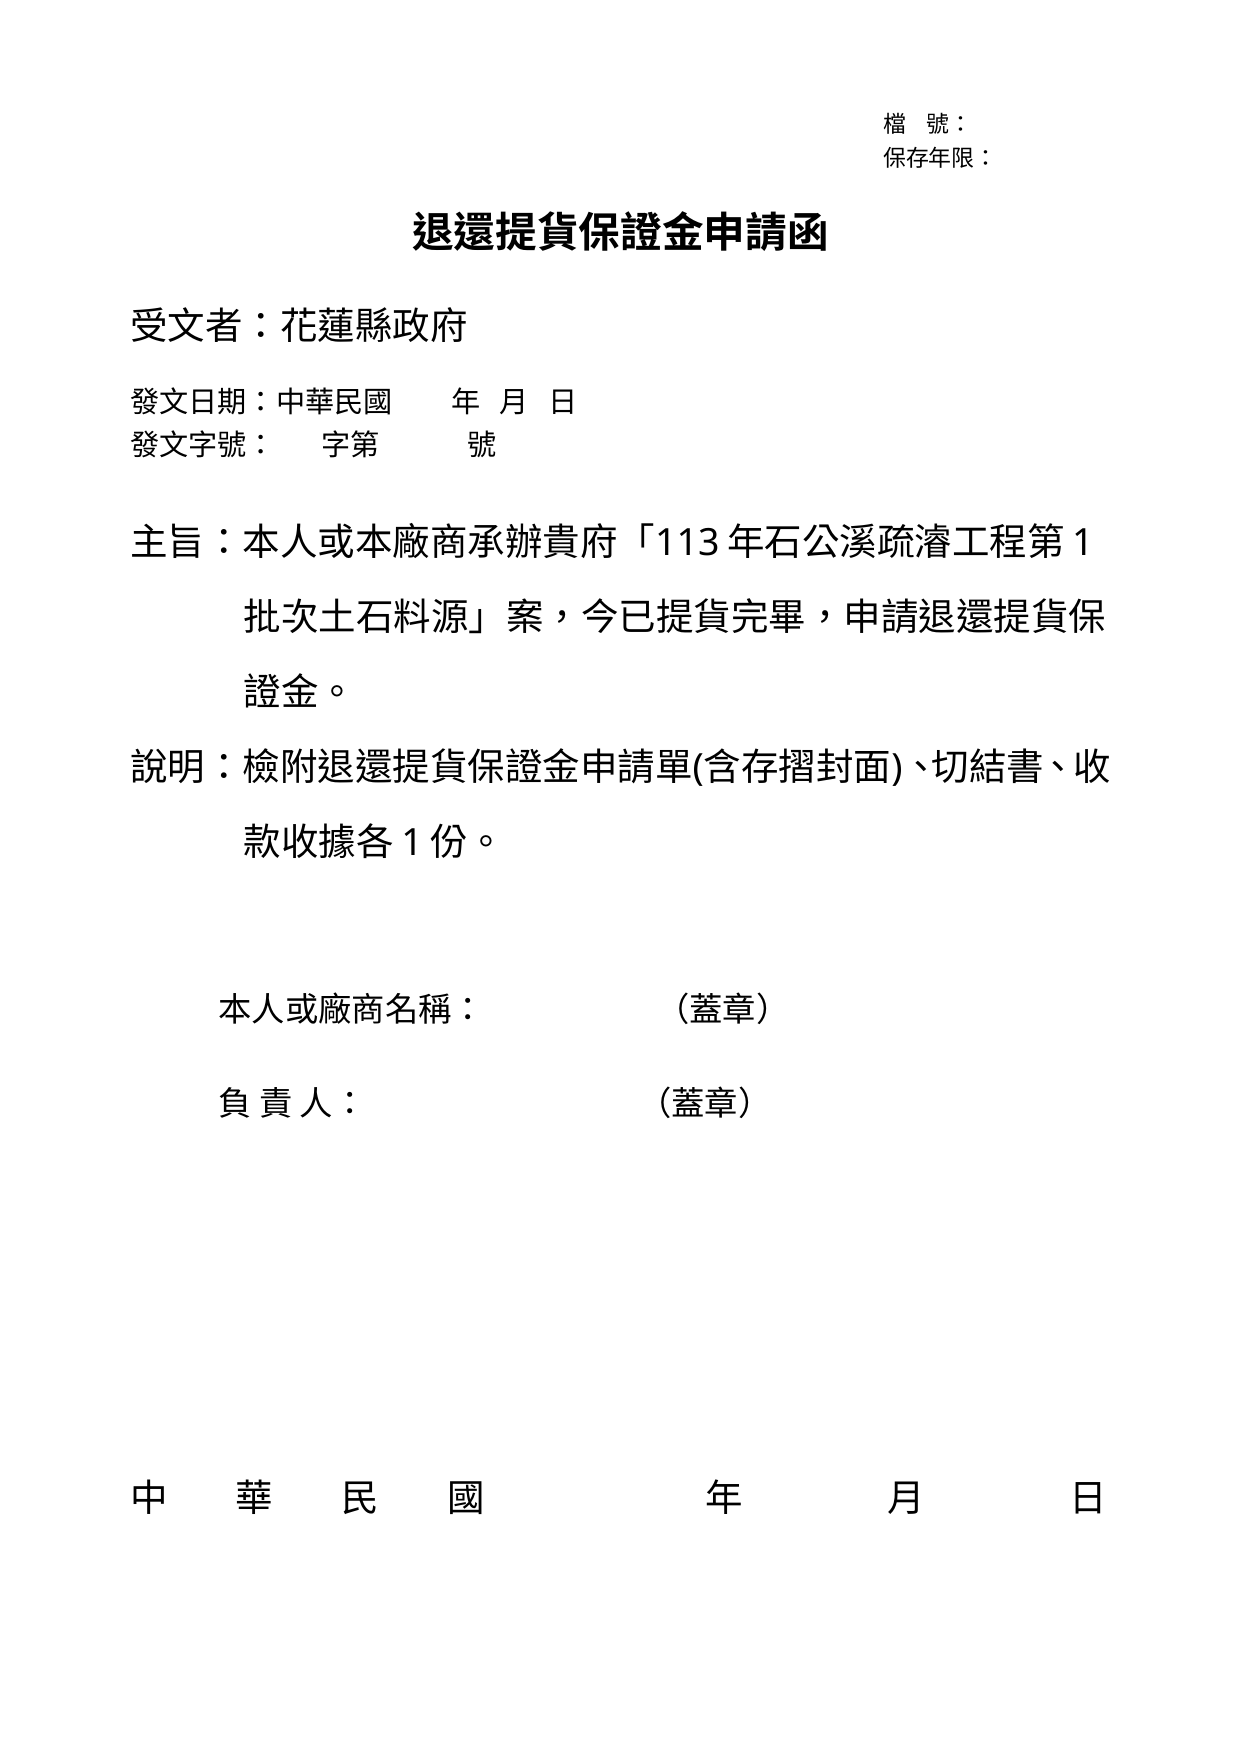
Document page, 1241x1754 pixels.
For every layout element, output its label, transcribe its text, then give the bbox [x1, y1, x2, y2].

text 受文者：花蓮縣政府 [130, 285, 1110, 360]
text 發文字號： 字第 號 [130, 421, 1110, 464]
text 保存年限： [130, 139, 1110, 173]
text 主旨：本人或本廠商承辦貴府「113年石公溪疏濬工程第1批次土石料源」案，今已提貨完畢，申請退還提貨保證金。 [130, 501, 1110, 726]
text 發文日期：中華民國 年 月 日 [130, 379, 1110, 421]
text 退還提貨保證金申請函 [130, 192, 1110, 267]
text 中華民國 年 月 日 [130, 1457, 1108, 1532]
text 說明：檢附退還提貨保證金申請單(含存摺封面)、切結書、收款收據各1份。 [130, 726, 1110, 876]
text 負 責 人： （蓋章） [130, 1064, 1238, 1139]
text 檔 號： [130, 106, 1110, 139]
text 本人或廠商名稱： （蓋章） [130, 970, 1238, 1045]
